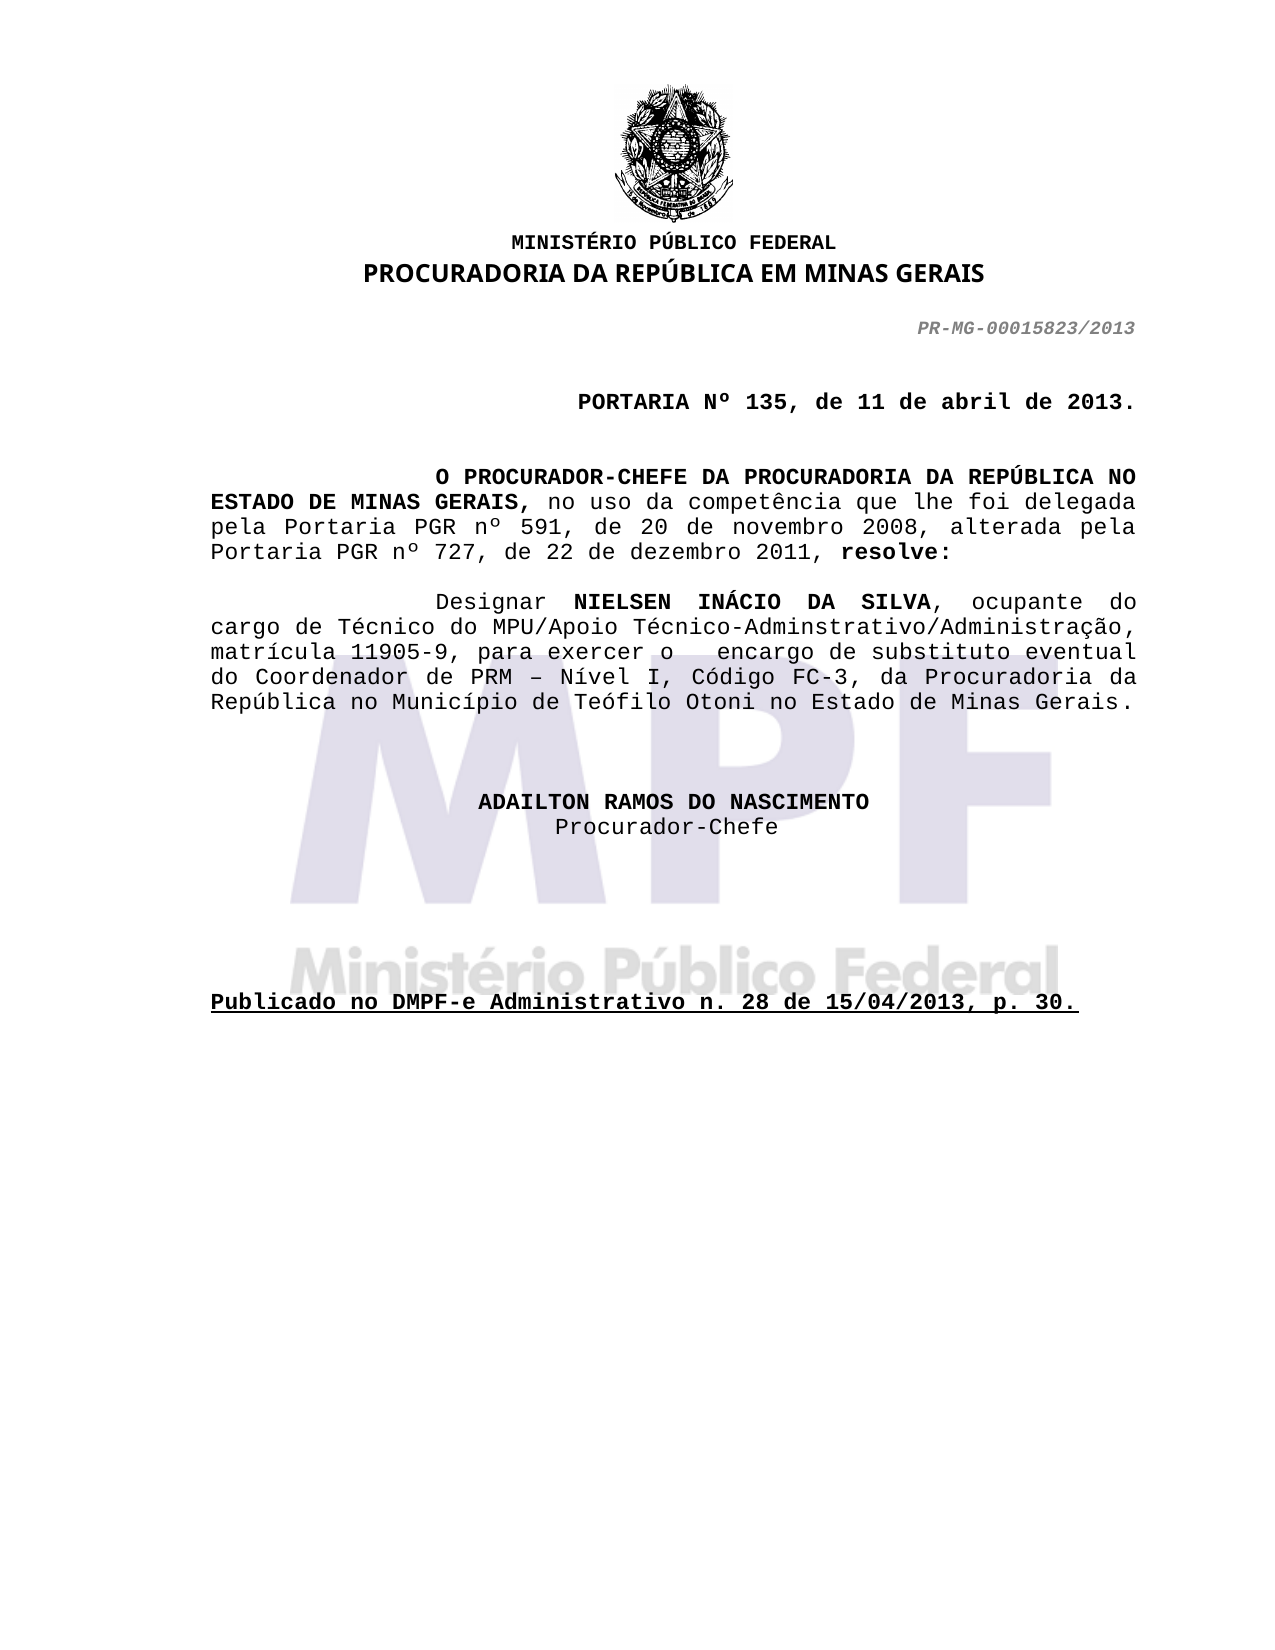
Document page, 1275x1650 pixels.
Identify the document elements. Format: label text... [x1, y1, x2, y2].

text Designar NIELSEN INÁCIO DA SILVA, ocupante do cargo de Técnico do MPU/Apoio Técnico-Adminstrativo/Administração, matrícula 11905-9, para exercer o encargo de substituto eventual do Coordenador de PRM – Nível I, Código FC-3, da Procuradoria da República no Município de Teófilo Otoni no Estado de Minas Gerais. [210, 589, 1137, 714]
text Procurador-Chefe [210, 814, 1137, 839]
text PORTARIA Nº 135, de 11 de abril de 2013. [210, 389, 1137, 414]
text Publicado no DMPF-e Administrativo n. 28 de 15/04/2013, p. 30. [210, 989, 1137, 1014]
text PR-MG-00015823/2013 [585, 314, 1137, 339]
text O PROCURADOR-CHEFE DA PROCURADORIA DA REPÚBLICA NO ESTADO DE MINAS GERAIS, no uso da competência que lhe foi delegada pela Portaria PGR nº 591, de 20 de novembro 2008, alterada pela Portaria PGR nº 727, de 22 de dezembro 2011, resolve: [210, 464, 1137, 564]
picture [614, 84, 733, 223]
text ADAILTON RAMOS DO NASCIMENTO [210, 789, 1137, 814]
picture [290, 839, 1058, 989]
picture [290, 714, 1058, 789]
